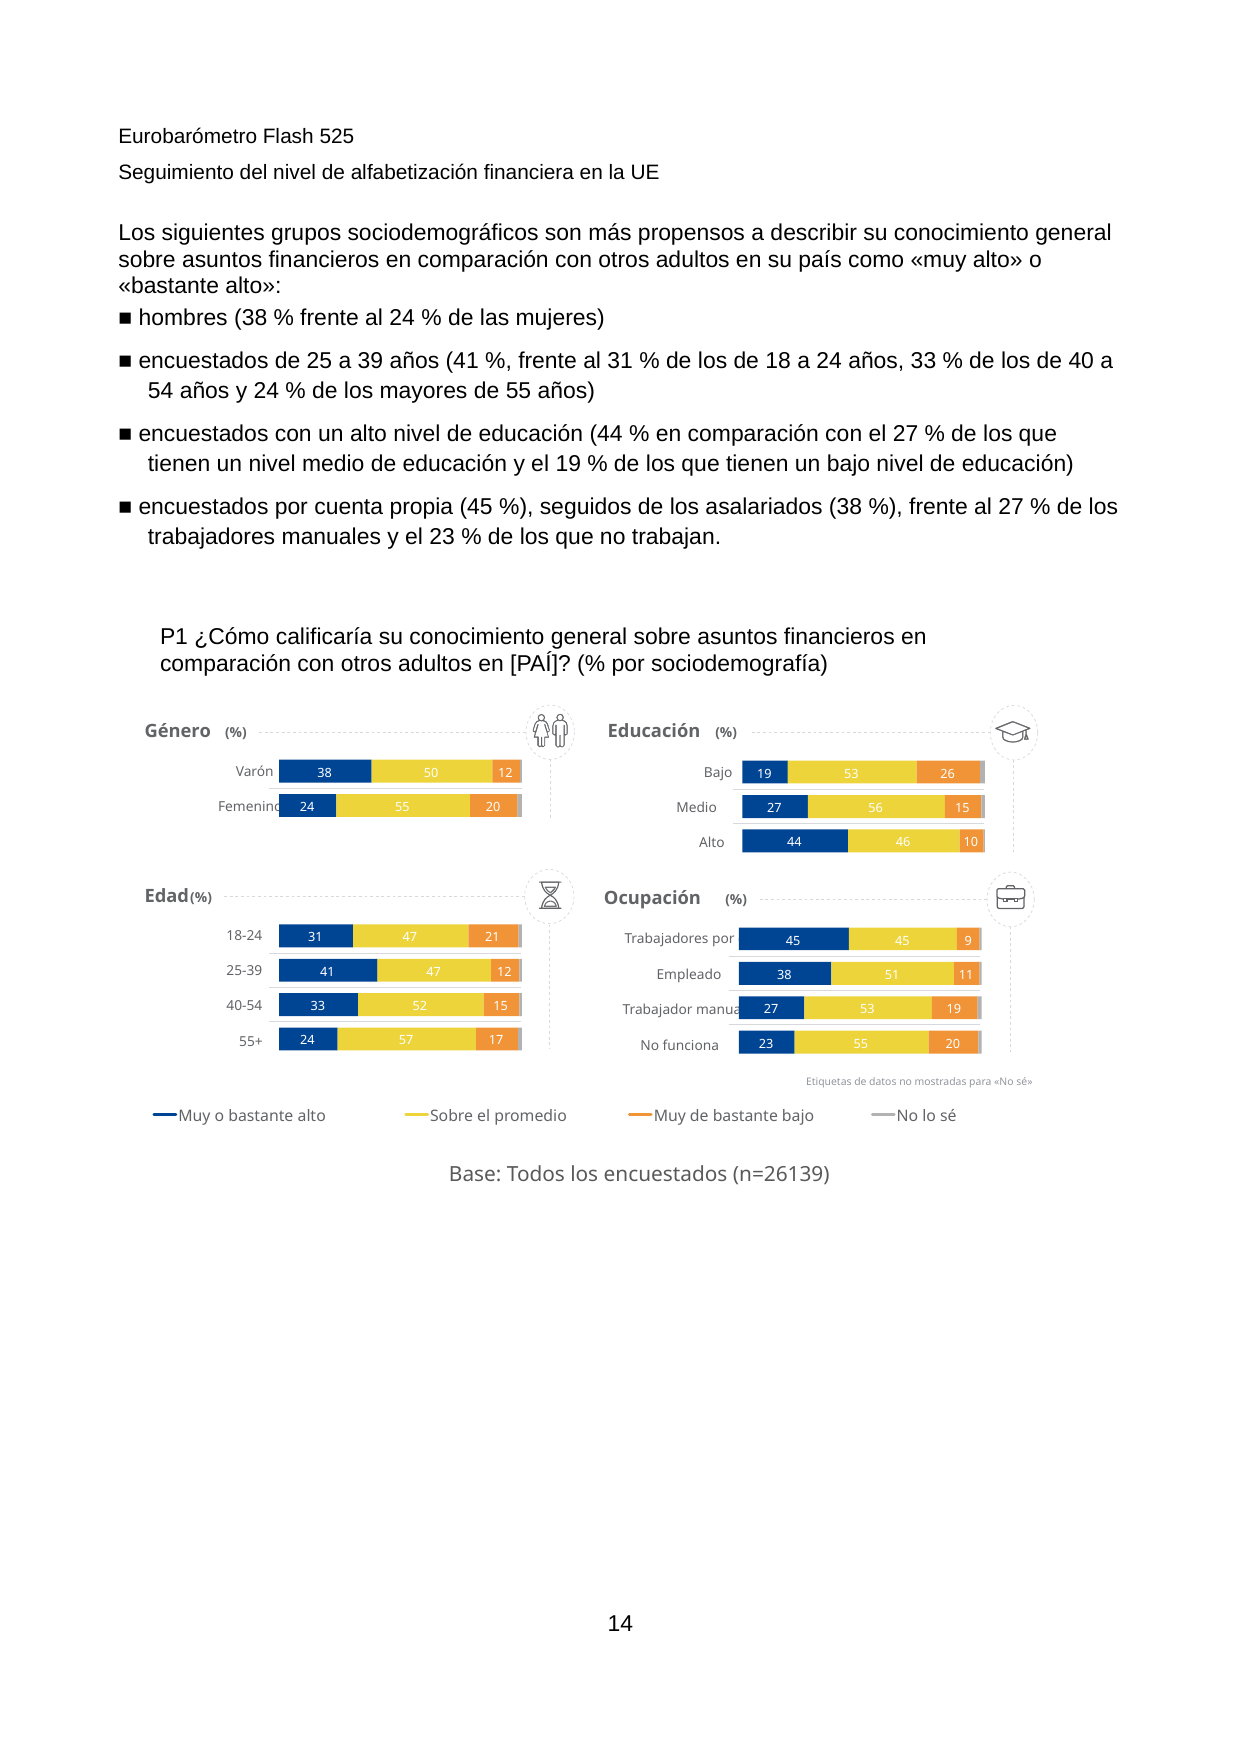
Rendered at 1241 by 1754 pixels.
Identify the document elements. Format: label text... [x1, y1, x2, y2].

list ■ encuestados con un alto nivel de educación (44 % en comparación con el 27 % de los que tienen un nivel medio de educación y el 19 % de los que tienen un bajo nivel de educación) [118, 420, 1122, 476]
list ■ hombres (38 % frente al 24 % de las mujeres) [118, 304, 1122, 331]
list ■ encuestados de 25 a 39 años (41 %, frente al 31 % de los de 18 a 24 años, 33 % de los de 40 a 54 años y 24 % de los mayores de 55 años) [118, 347, 1122, 403]
text Los siguientes grupos sociodemográficos son más propensos a describir su conocimiento general sobre asuntos financieros en comparación con otros adultos en su país como «muy alto» o «bastante alto»: [118, 219, 1122, 298]
list ■ encuestados por cuenta propia (45 %), seguidos de los asalariados (38 %), frente al 27 % de los trabajadores manuales y el 23 % de los que no trabajan. [118, 493, 1122, 549]
